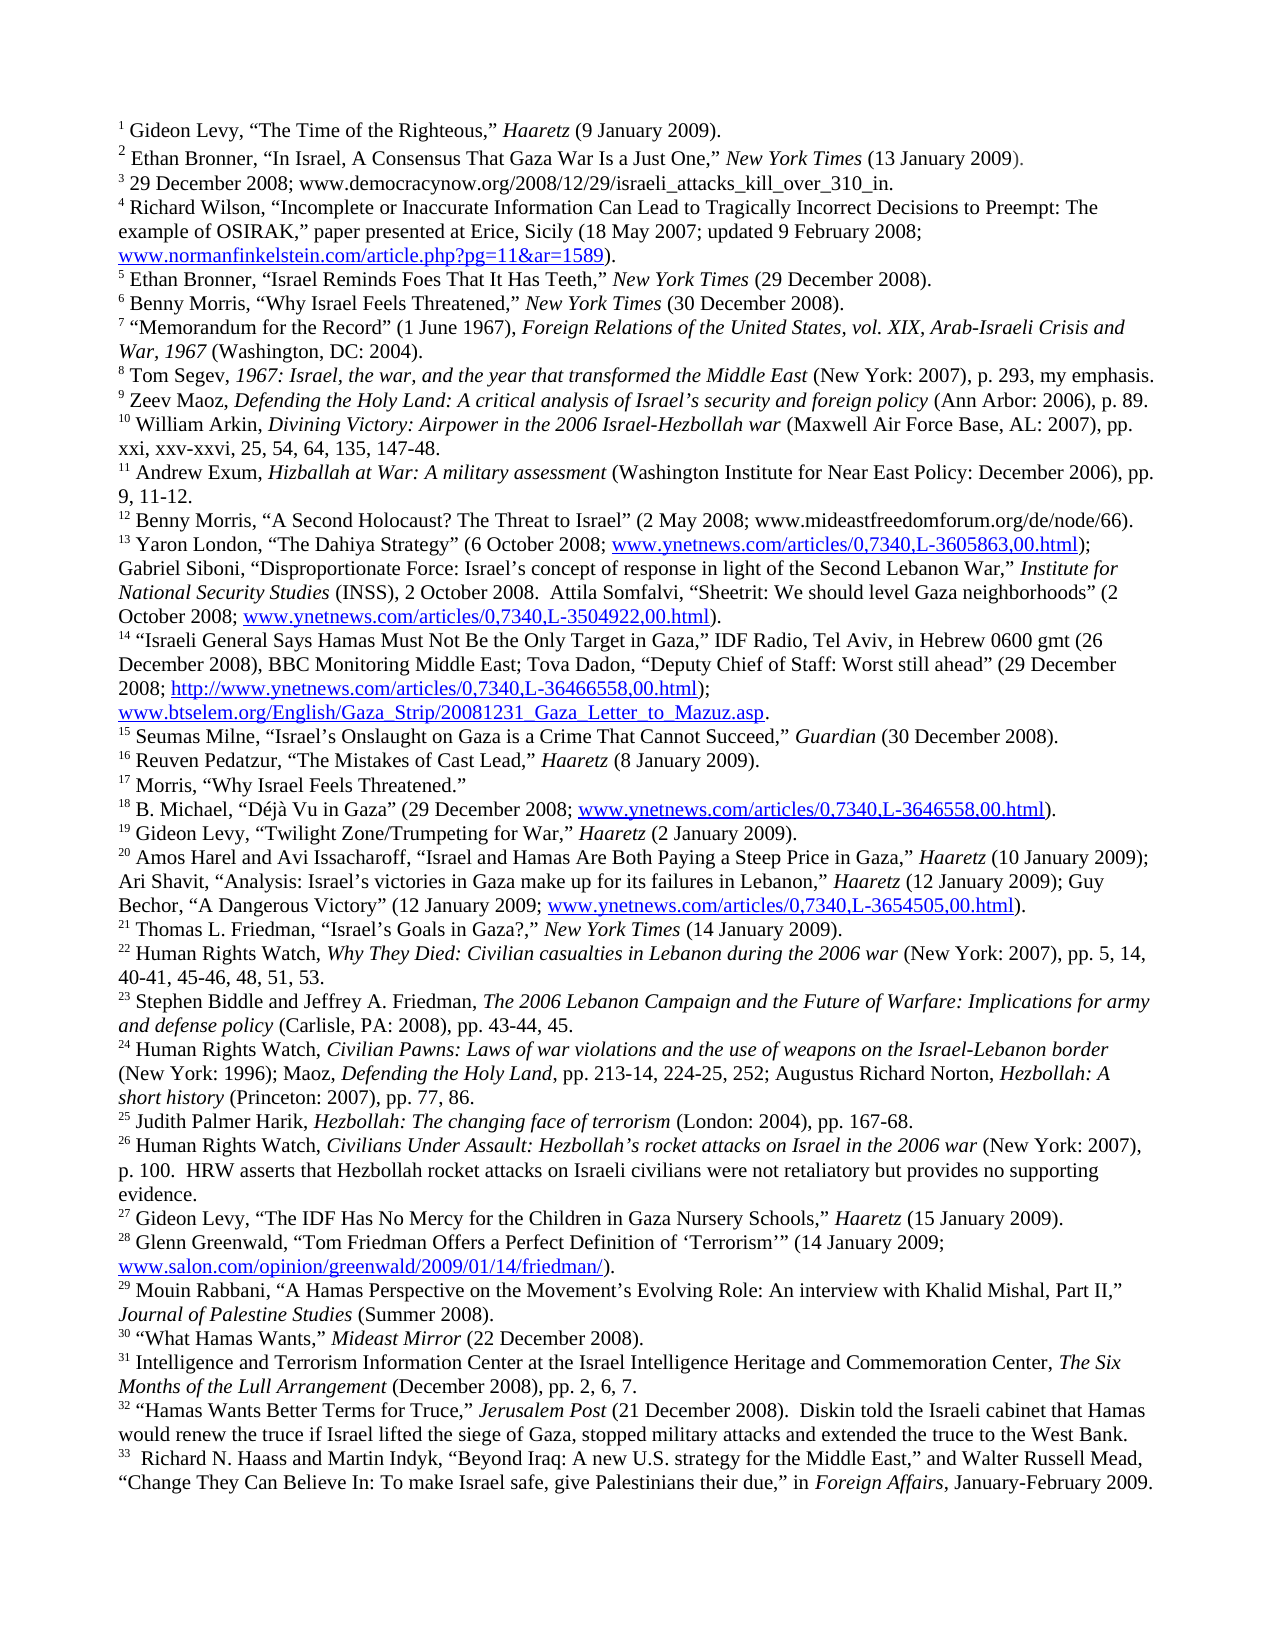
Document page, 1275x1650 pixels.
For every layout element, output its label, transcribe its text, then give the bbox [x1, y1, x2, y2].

text Mouin Rabbani, “A Hamas Perspective on the Movement’s Evolving Role: An interview with Khalid Mishal, Part II,” Journal of Palestine Studies (Summer 2008). [118, 1278, 1157, 1326]
text Amos Harel and Avi Issacharoff, “Israel and Hamas Are Both Paying a Steep Price in Gaza,” Haaretz (10 January 2009); Ari Shavit, “Analysis: Israel’s victories in Gaza make up for its failures in Lebanon,” Haaretz (12 January 2009); Guy Bechor, “A Dangerous Victory” (12 January 2009; www.ynetnews.com/articles/0,7340,L-3654505,00.html). [118, 845, 1157, 917]
text “Israeli General Says Hamas Must Not Be the Only Target in Gaza,” IDF Radio, Tel Aviv, in Hebrew 0600 gmt (26 December 2008), BBC Monitoring Middle East; Tova Dadon, “Deputy Chief of Staff: Worst still ahead” (29 December 2008; http://www.ynetnews.com/articles/0,7340,L-36466558,00.html); www.btselem.org/English/Gaza_Strip/20081231_Gaza_Letter_to_Mazuz.asp. [118, 628, 1157, 724]
text Yaron London, “The Dahiya Strategy” (6 October 2008; www.ynetnews.com/articles/0,7340,L-3605863,00.html); Gabriel Siboni, “Disproportionate Force: Israel’s concept of response in light of the Second Lebanon War,” Institute for National Security Studies (INSS), 2 October 2008. Attila Somfalvi, “Sheetrit: We should level Gaza neighborhoods” (2 October 2008; www.ynetnews.com/articles/0,7340,L-3504922,00.html). [118, 532, 1157, 628]
text Tom Segev, 1967: Israel, the war, and the year that transformed the Middle East (New York: 2007), p. 293, my emphasis. [118, 363, 1157, 387]
text Glenn Greenwald, “Tom Friedman Offers a Perfect Definition of ‘Terrorism’” (14 January 2009; www.salon.com/opinion/greenwald/2009/01/14/friedman/). [118, 1230, 1157, 1278]
text 29 December 2008; www.democracynow.org/2008/12/29/israeli_attacks_kill_over_310_in. [118, 171, 1157, 195]
text “What Hamas Wants,” Mideast Mirror (22 December 2008). [118, 1326, 1157, 1350]
text Seumas Milne, “Israel’s Onslaught on Gaza is a Crime That Cannot Succeed,” Guardian (30 December 2008). [118, 724, 1157, 748]
text B. Michael, “Déjà Vu in Gaza” (29 December 2008; www.ynetnews.com/articles/0,7340,L-3646558,00.html). [118, 797, 1157, 821]
text Richard N. Haass and Martin Indyk, “Beyond Iraq: A new U.S. strategy for the Middle East,” and Walter Russell Mead, “Change They Can Believe In: To make Israel safe, give Palestinians their due,” in Foreign Affairs, January-February 2009. [118, 1446, 1157, 1494]
text Ethan Bronner, “Israel Reminds Foes That It Has Teeth,” New York Times (29 December 2008). [118, 267, 1157, 291]
text Benny Morris, “Why Israel Feels Threatened,” New York Times (30 December 2008). [118, 291, 1157, 315]
text Thomas L. Friedman, “Israel’s Goals in Gaza?,” New York Times (14 January 2009). [118, 917, 1157, 941]
text “Hamas Wants Better Terms for Truce,” Jerusalem Post (21 December 2008). Diskin told the Israeli cabinet that Hamas would renew the truce if Israel lifted the siege of Gaza, stopped military attacks and extended the truce to the West Bank. [118, 1398, 1157, 1446]
text Gideon Levy, “Twilight Zone/Trumpeting for War,” Haaretz (2 January 2009). [118, 821, 1157, 845]
text Morris, “Why Israel Feels Threatened.” [118, 772, 1157, 797]
text Benny Morris, “A Second Holocaust? The Threat to Israel” (2 May 2008; www.mideastfreedomforum.org/de/node/66). [118, 508, 1157, 532]
text Human Rights Watch, Why They Died: Civilian casualties in Lebanon during the 2006 war (New York: 2007), pp. 5, 14, 40-41, 45-46, 48, 51, 53. [118, 941, 1157, 989]
text “Memorandum for the Record” (1 June 1967), Foreign Relations of the United States, vol. XIX, Arab-Israeli Crisis and War, 1967 (Washington, DC: 2004). [118, 315, 1157, 363]
text Gideon Levy, “The Time of the Righteous,” Haaretz (9 January 2009). [118, 118, 1157, 142]
text Zeev Maoz, Defending the Holy Land: A critical analysis of Israel’s security and foreign policy (Ann Arbor: 2006), p. 89. [118, 387, 1157, 412]
text Stephen Biddle and Jeffrey A. Friedman, The 2006 Lebanon Campaign and the Future of Warfare: Implications for army and defense policy (Carlisle, PA: 2008), pp. 43-44, 45. [118, 989, 1157, 1037]
text Judith Palmer Harik, Hezbollah: The changing face of terrorism (London: 2004), pp. 167-68. [118, 1109, 1157, 1133]
text William Arkin, Divining Victory: Airpower in the 2006 Israel-Hezbollah war (Maxwell Air Force Base, AL: 2007), pp. xxi, xxv-xxvi, 25, 54, 64, 135, 147-48. [118, 412, 1157, 460]
text Andrew Exum, Hizballah at War: A military assessment (Washington Institute for Near East Policy: December 2006), pp. 9, 11-12. [118, 460, 1157, 508]
text Intelligence and Terrorism Information Center at the Israel Intelligence Heritage and Commemoration Center, The Six Months of the Lull Arrangement (December 2008), pp. 2, 6, 7. [118, 1350, 1157, 1398]
text Reuven Pedatzur, “The Mistakes of Cast Lead,” Haaretz (8 January 2009). [118, 748, 1157, 772]
text Human Rights Watch, Civilian Pawns: Laws of war violations and the use of weapons on the Israel-Lebanon border (New York: 1996); Maoz, Defending the Holy Land, pp. 213-14, 224-25, 252; Augustus Richard Norton, Hezbollah: A short history (Princeton: 2007), pp. 77, 86. [118, 1037, 1157, 1109]
text Human Rights Watch, Civilians Under Assault: Hezbollah’s rocket attacks on Israel in the 2006 war (New York: 2007), p. 100. HRW asserts that Hezbollah rocket attacks on Israeli civilians were not retaliatory but provides no supporting evidence. [118, 1133, 1157, 1206]
text Ethan Bronner, “In Israel, A Consensus That Gaza War Is a Just One,” New York Times (13 January 2009). [118, 142, 1157, 171]
text Richard Wilson, “Incomplete or Inaccurate Information Can Lead to Tragically Incorrect Decisions to Preempt: The example of OSIRAK,” paper presented at Erice, Sicily (18 May 2007; updated 9 February 2008; www.normanfinkelstein.com/article.php?pg=11&ar=1589). [118, 195, 1157, 267]
text Gideon Levy, “The IDF Has No Mercy for the Children in Gaza Nursery Schools,” Haaretz (15 January 2009). [118, 1206, 1157, 1230]
